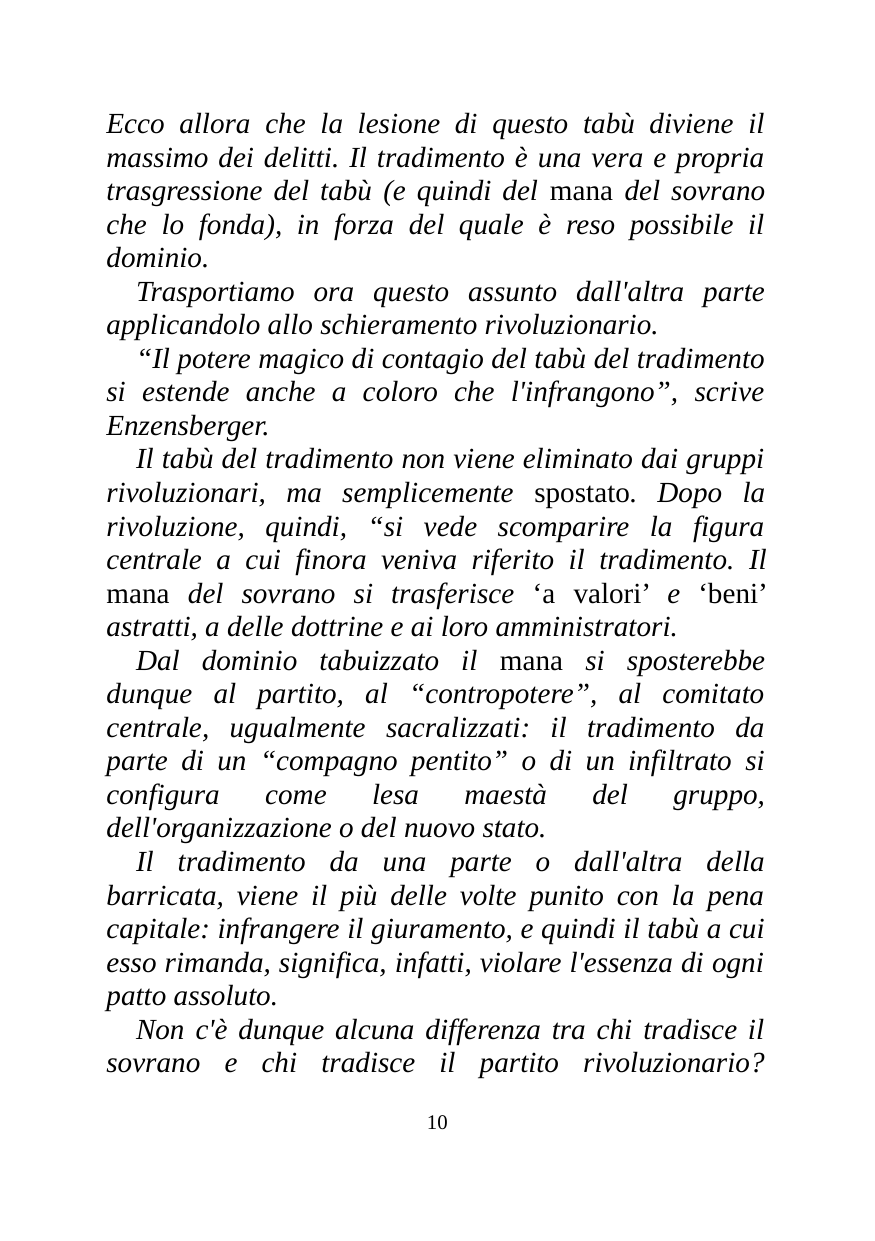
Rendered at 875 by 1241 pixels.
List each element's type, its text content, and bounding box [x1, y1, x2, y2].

text Dal dominio tabuizzato il mana si sposterebbe dunque al partito, al “contropotere”, al comitato centrale, ugualmente sacralizzati: il tradimento da parte di un “compagno pentito” o di un infiltrato si configura come lesa maestà del gruppo, dell'organizzazione o del nuovo stato. [106, 643, 768, 844]
text “Il potere magico di contagio del tabù del tradimento si estende anche a coloro che l'infrangono”, scrive Enzensberger. [106, 341, 768, 442]
text Il tabù del tradimento non viene eliminato dai gruppi rivoluzionari, ma semplicemente spostato. Dopo la rivoluzione, quindi, “si vede scomparire la figura centrale a cui finora veniva riferito il tradimento. Il mana del sovrano si trasferisce ‘a valori’ e ‘beni’ astratti, a delle dottrine e ai loro amministratori. [106, 442, 768, 643]
text Ecco allora che la lesione di questo tabù diviene il massimo dei delitti. Il tradimento è una vera e propria trasgressione del tabù (e quindi del mana del sovrano che lo fonda), in forza del quale è reso possibile il dominio. [106, 106, 768, 274]
text Il tradimento da una parte o dall'altra della barricata, viene il più delle volte punito con la pena capitale: infrangere il giuramento, e quindi il tabù a cui esso rimanda, significa, infatti, violare l'essenza di ogni patto assoluto. [106, 844, 768, 1012]
text Trasportiamo ora questo assunto dall'altra parte applicandolo allo schieramento rivoluzionario. [106, 274, 768, 341]
text Non c'è dunque alcuna differenza tra chi tradisce il sovrano e chi tradisce il partito rivoluzionario? [106, 1012, 768, 1079]
